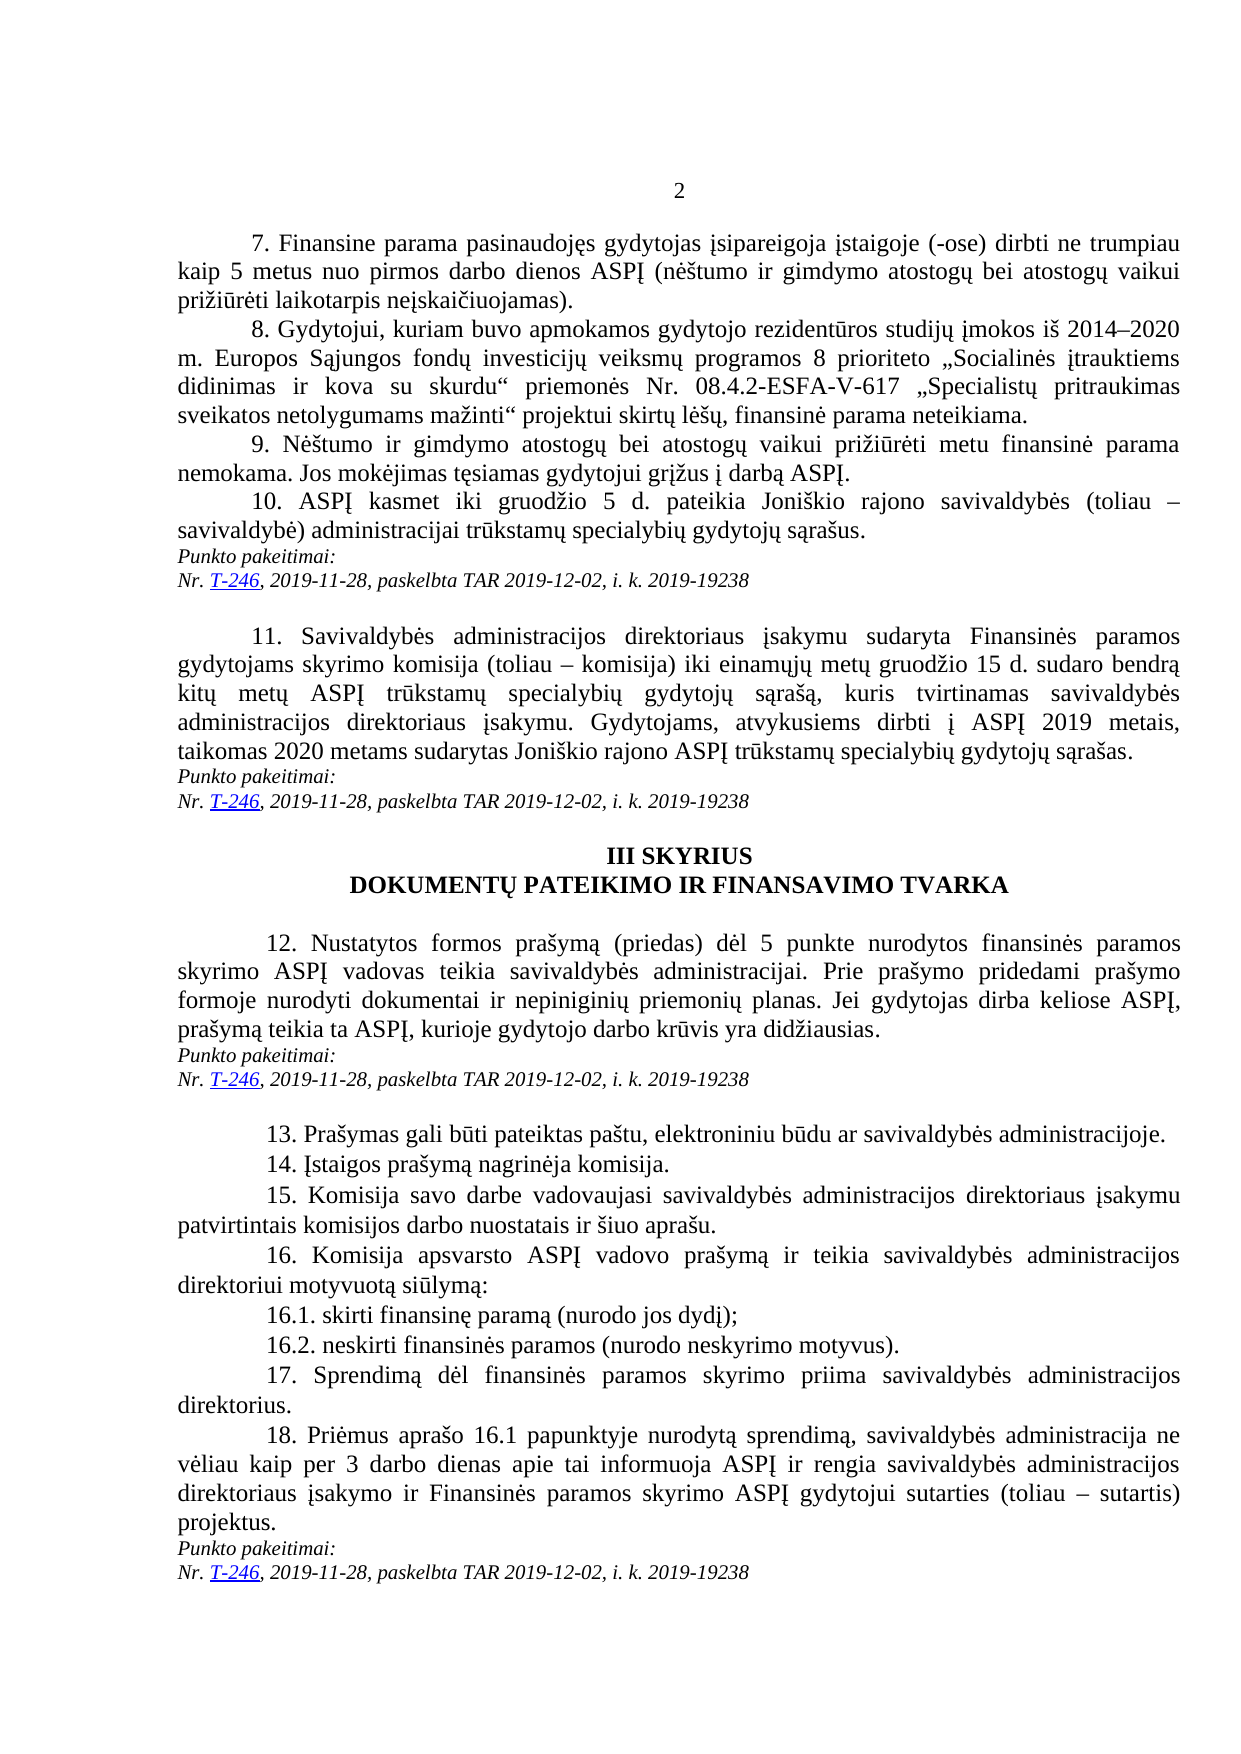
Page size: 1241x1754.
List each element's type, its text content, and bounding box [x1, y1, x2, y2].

text Nr. T-246, 2019-11-28, paskelbta TAR 2019-12-02, i. k. 2019-19238 [177, 1559, 1181, 1584]
text 7. Finansine parama pasinaudojęs gydytojas įsipareigoja įstaigoje (-ose) dirbti ne trumpiau kaip 5 metus nuo pirmos darbo dienos ASPĮ (nėštumo ir gimdymo atostogų bei atostogų vaikui prižiūrėti laikotarpis neįskaičiuojamas). [177, 228, 1181, 314]
text 11. Savivaldybės administracijos direktoriaus įsakymu sudaryta Finansinės paramos gydytojams skyrimo komisija (toliau – komisija) iki einamųjų metų gruodžio 15 d. sudaro bendrą kitų metų ASPĮ trūkstamų specialybių gydytojų sąrašą, kuris tvirtinamas savivaldybės administracijos direktoriaus įsakymu. Gydytojams, atvykusiems dirbti į ASPĮ 2019 metais, taikomas 2020 metams sudarytas Joniškio rajono ASPĮ trūkstamų specialybių gydytojų sąrašas. [177, 621, 1181, 764]
text 16.1. skirti finansinę paramą (nurodo jos dydį); [177, 1300, 1181, 1329]
text Punkto pakeitimai: [177, 764, 1181, 788]
text 13. Prašymas gali būti pateiktas paštu, elektroniniu būdu ar savivaldybės administracijoje. [177, 1119, 1181, 1148]
text DOKUMENTŲ PATEIKIMO IR FINANSAVIMO TVARKA [177, 870, 1181, 899]
text 15. Komisija savo darbe vadovaujasi savivaldybės administracijos direktoriaus įsakymu patvirtintais komisijos darbo nuostatais ir šiuo aprašu. [177, 1180, 1181, 1238]
text Nr. T-246, 2019-11-28, paskelbta TAR 2019-12-02, i. k. 2019-19238 [177, 788, 1181, 813]
text 16.2. neskirti finansinės paramos (nurodo neskyrimo motyvus). [177, 1330, 1181, 1359]
text 18. Priėmus aprašo 16.1 papunktyje nurodytą sprendimą, savivaldybės administracija ne vėliau kaip per 3 darbo dienas apie tai informuoja ASPĮ ir rengia savivaldybės administracijos direktoriaus įsakymo ir Finansinės paramos skyrimo ASPĮ gydytojui sutarties (toliau – sutartis) projektus. [177, 1421, 1181, 1536]
text Punkto pakeitimai: [177, 544, 1181, 568]
text 10. ASPĮ kasmet iki gruodžio 5 d. pateikia Joniškio rajono savivaldybės (toliau – savivaldybė) administracijai trūkstamų specialybių gydytojų sąrašus. [177, 486, 1181, 544]
text 17. Sprendimą dėl finansinės paramos skyrimo priima savivaldybės administracijos direktorius. [177, 1360, 1181, 1419]
text III SKYRIUS [177, 841, 1181, 870]
text Punkto pakeitimai: [177, 1043, 1181, 1067]
text Nr. T-246, 2019-11-28, paskelbta TAR 2019-12-02, i. k. 2019-19238 [177, 1067, 1181, 1091]
text 12. Nustatytos formos prašymą (priedas) dėl 5 punkte nurodytos finansinės paramos skyrimo ASPĮ vadovas teikia savivaldybės administracijai. Prie prašymo pridedami prašymo formoje nurodyti dokumentai ir nepiniginių priemonių planas. Jei gydytojas dirba keliose ASPĮ, prašymą teikia ta ASPĮ, kurioje gydytojo darbo krūvis yra didžiausias. [177, 928, 1181, 1043]
text 14. Įstaigos prašymą nagrinėja komisija. [177, 1149, 1181, 1178]
text Punkto pakeitimai: [177, 1536, 1181, 1559]
text 9. Nėštumo ir gimdymo atostogų bei atostogų vaikui prižiūrėti metu finansinė parama nemokama. Jos mokėjimas tęsiamas gydytojui grįžus į darbą ASPĮ. [177, 429, 1181, 486]
text 16. Komisija apsvarsto ASPĮ vadovo prašymą ir teikia savivaldybės administracijos direktoriui motyvuotą siūlymą: [177, 1240, 1181, 1299]
text Nr. T-246, 2019-11-28, paskelbta TAR 2019-12-02, i. k. 2019-19238 [177, 568, 1181, 592]
text 8. Gydytojui, kuriam buvo apmokamos gydytojo rezidentūros studijų įmokos iš 2014–2020 m. Europos Sąjungos fondų investicijų veiksmų programos 8 prioriteto „Socialinės įtrauktiems didinimas ir kova su skurdu“ priemonės Nr. 08.4.2-ESFA-V-617 „Specialistų pritraukimas sveikatos netolygumams mažinti“ projektui skirtų lėšų, finansinė parama neteikiama. [177, 314, 1181, 429]
